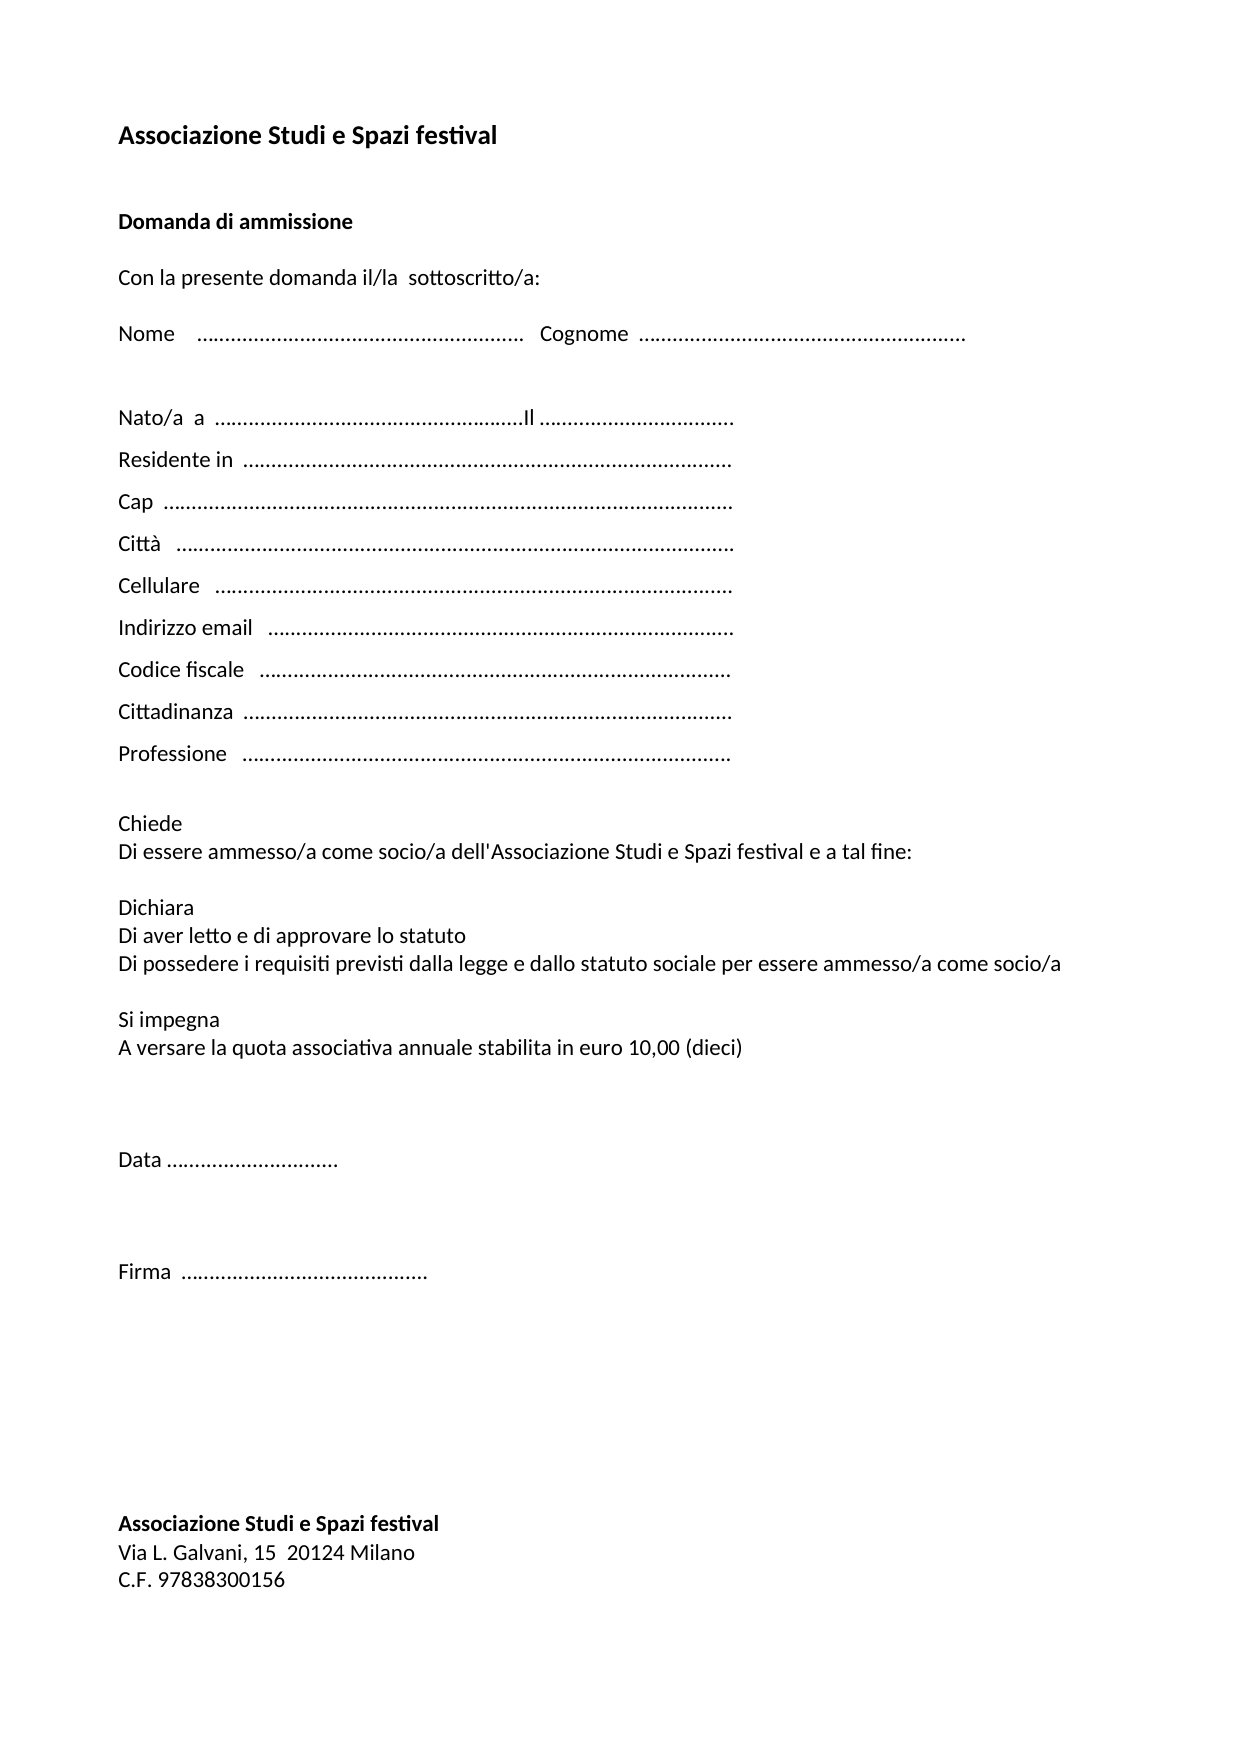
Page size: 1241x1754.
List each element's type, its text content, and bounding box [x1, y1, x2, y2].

text A versare la quota associativa annuale stabilita in euro 10,00 (dieci) [118, 1033, 1122, 1061]
text Nato/a a …...........................................….....Il …............................... [118, 403, 1122, 431]
text Dichiara [118, 893, 1122, 921]
text Professione ….................................................................................. [118, 739, 1122, 767]
text Cittadinanza ….................................................................................. [118, 697, 1122, 725]
text Domanda di ammissione [118, 207, 1122, 235]
text Associazione Studi e Spazi festival [118, 118, 1122, 151]
text Città ….............................................................................................. [118, 529, 1122, 557]
text Si impegna [118, 1005, 1122, 1033]
text Cap …................................................................................................ [118, 487, 1122, 515]
text Cellulare …....................................................................................... [118, 571, 1122, 599]
text Chiede [118, 809, 1122, 837]
text Codice fiscale …............................................................................... [118, 655, 1122, 683]
text Indirizzo email ….............................................................................. [118, 613, 1122, 641]
text Residente in ….................................................................................. [118, 445, 1122, 473]
text Data …........................... [118, 1145, 1122, 1173]
text C.F. 97838300156 [118, 1566, 1122, 1594]
text Associazione Studi e Spazi festival [118, 1509, 1122, 1538]
text Di possedere i requisiti previsti dalla legge e dallo statuto sociale per essere ammesso/a come socio/a [118, 949, 1122, 977]
text Nome …...................................................... Cognome …...................................................... [118, 319, 1122, 347]
text Di aver letto e di approvare lo statuto [118, 921, 1122, 949]
text Di essere ammesso/a come socio/a dell'Associazione Studi e Spazi festival e a tal fine: [118, 837, 1122, 865]
text Via L. Galvani, 15 20124 Milano [118, 1538, 1122, 1566]
text Con la presente domanda il/la sottoscritto/a: [118, 263, 1122, 291]
text Firma …........................................ [118, 1257, 1122, 1285]
